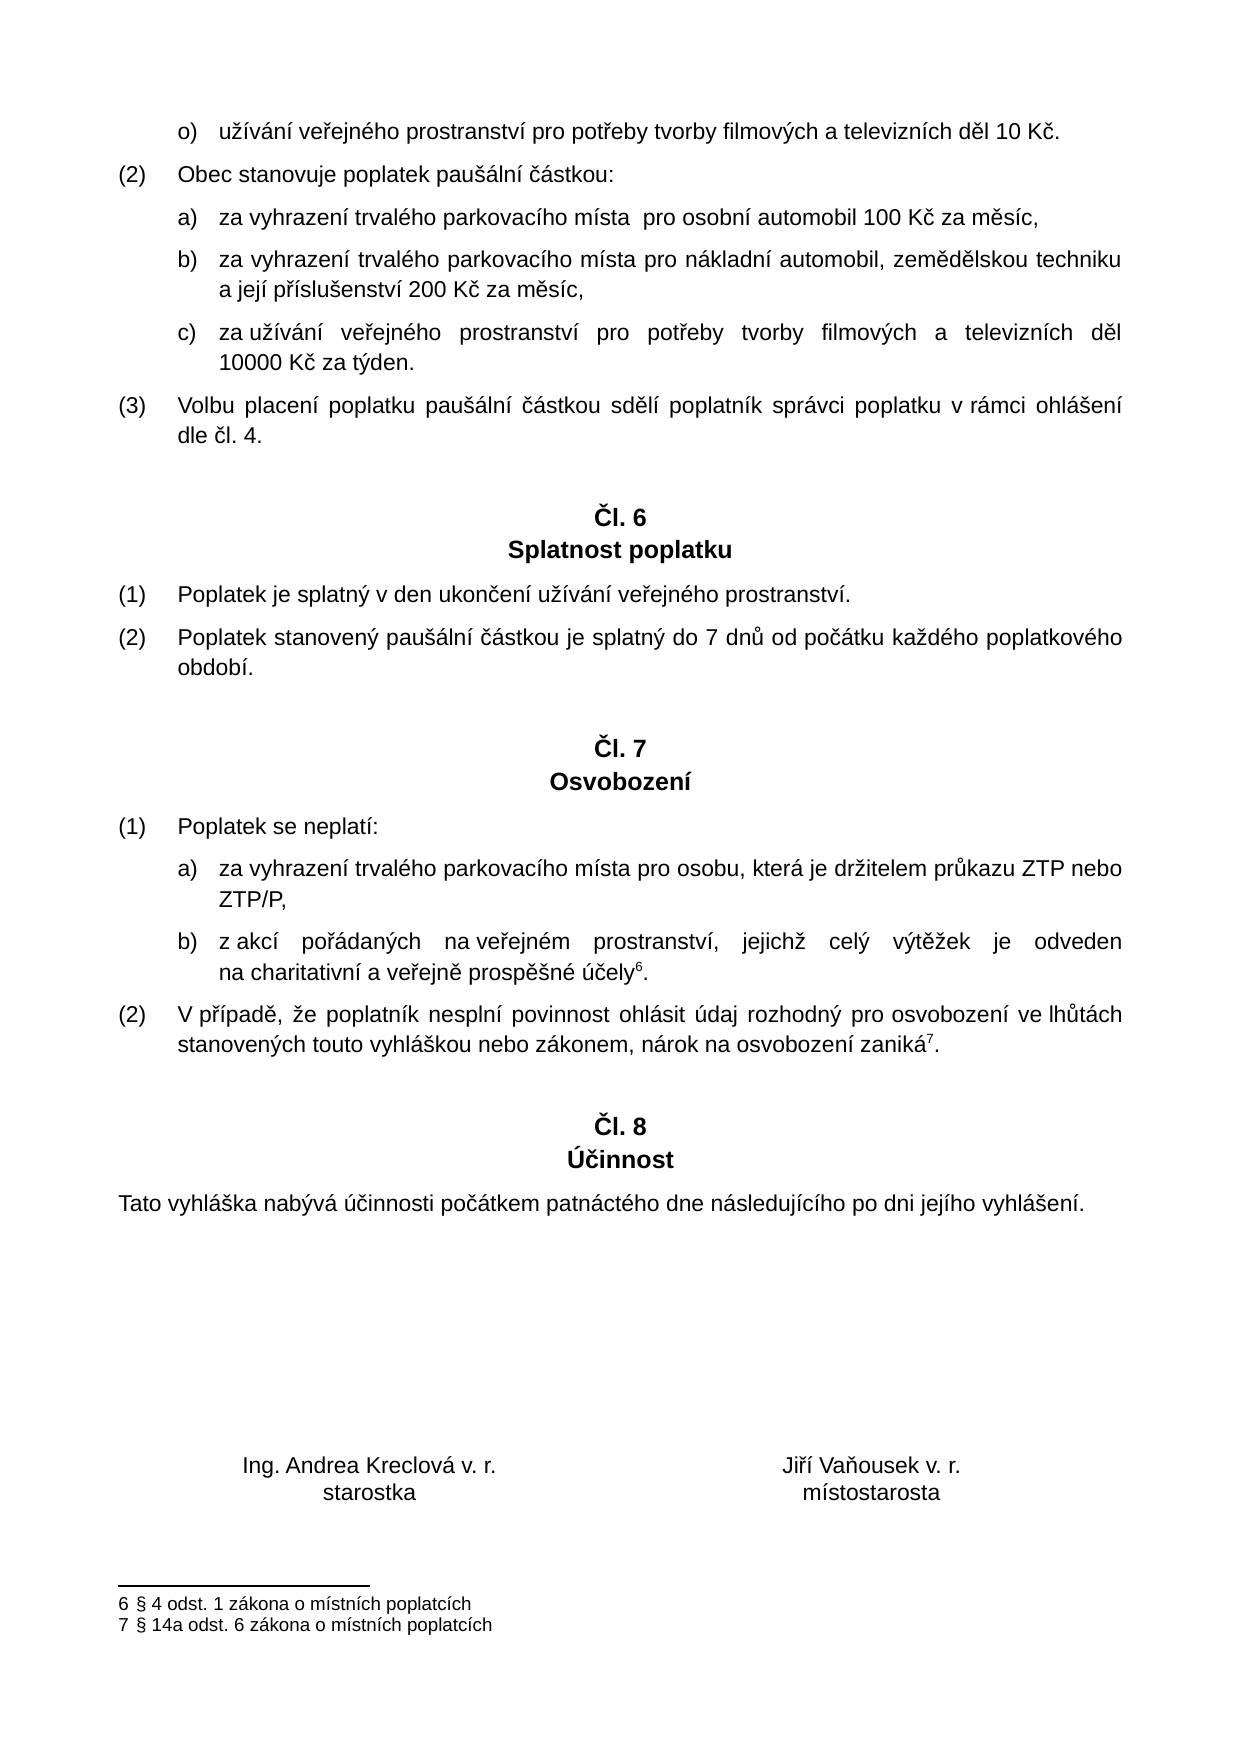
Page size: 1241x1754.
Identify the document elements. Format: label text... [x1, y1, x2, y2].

list za vyhrazení trvalého parkovacího místa pro osobní automobil 100 Kč za měsíc, [177, 203, 1122, 230]
table_header Jiří Vaňousek v. r. místostarosta [620, 1351, 1122, 1511]
list Poplatek stanovený paušální částkou je splatný do 7 dnů od počátku každého poplatkového období. [118, 624, 1122, 680]
list § 4 odst. 1 zákona o místních poplatcích [118, 1592, 1122, 1614]
list za vyhrazení trvalého parkovacího místa pro osobu, která je držitelem průkazu ZTP nebo ZTP/P, [177, 855, 1122, 912]
subtitle Čl. 6 Splatnost poplatku [118, 502, 1122, 564]
list V případě, že poplatník nesplní povinnost ohlásit údaj rozhodný pro osvobození ve lhůtách stanovených touto vyhláškou nebo zákonem, nárok na osvobození zaniká. [118, 1001, 1122, 1058]
list Poplatek se neplatí: [118, 813, 1122, 839]
text Tato vyhláška nabývá účinnosti počátkem patnáctého dne následujícího po dni jejího vyhlášení. [118, 1190, 1122, 1217]
list Volbu placení poplatku paušální částkou sdělí poplatník správci poplatku v rámci ohlášení dle čl. 4. [118, 392, 1122, 449]
list za užívání veřejného prostranství pro potřeby tvorby filmových a televizních děl 10000 Kč za týden. [177, 319, 1122, 376]
list užívání veřejného prostranství pro potřeby tvorby filmových a televizních děl 10 Kč. [177, 118, 1122, 144]
list z akcí pořádaných na veřejném prostranství, jejichž celý výtěžek je odveden na charitativní a veřejně prospěšné účely. [177, 928, 1122, 985]
subtitle Čl. 7 Osvobození [118, 734, 1122, 796]
subtitle Čl. 8 Účinnost [118, 1112, 1122, 1173]
list za vyhrazení trvalého parkovacího místa pro nákladní automobil, zemědělskou techniku a její příslušenství 200 Kč za měsíc, [177, 246, 1122, 303]
list Poplatek je splatný v den ukončení užívání veřejného prostranství. [118, 581, 1122, 607]
list Obec stanovuje poplatek paušální částkou: [118, 161, 1122, 187]
table_header Ing. Andrea Kreclová v. r. starostka [118, 1351, 620, 1511]
list § 14a odst. 6 zákona o místních poplatcích [118, 1614, 1122, 1635]
